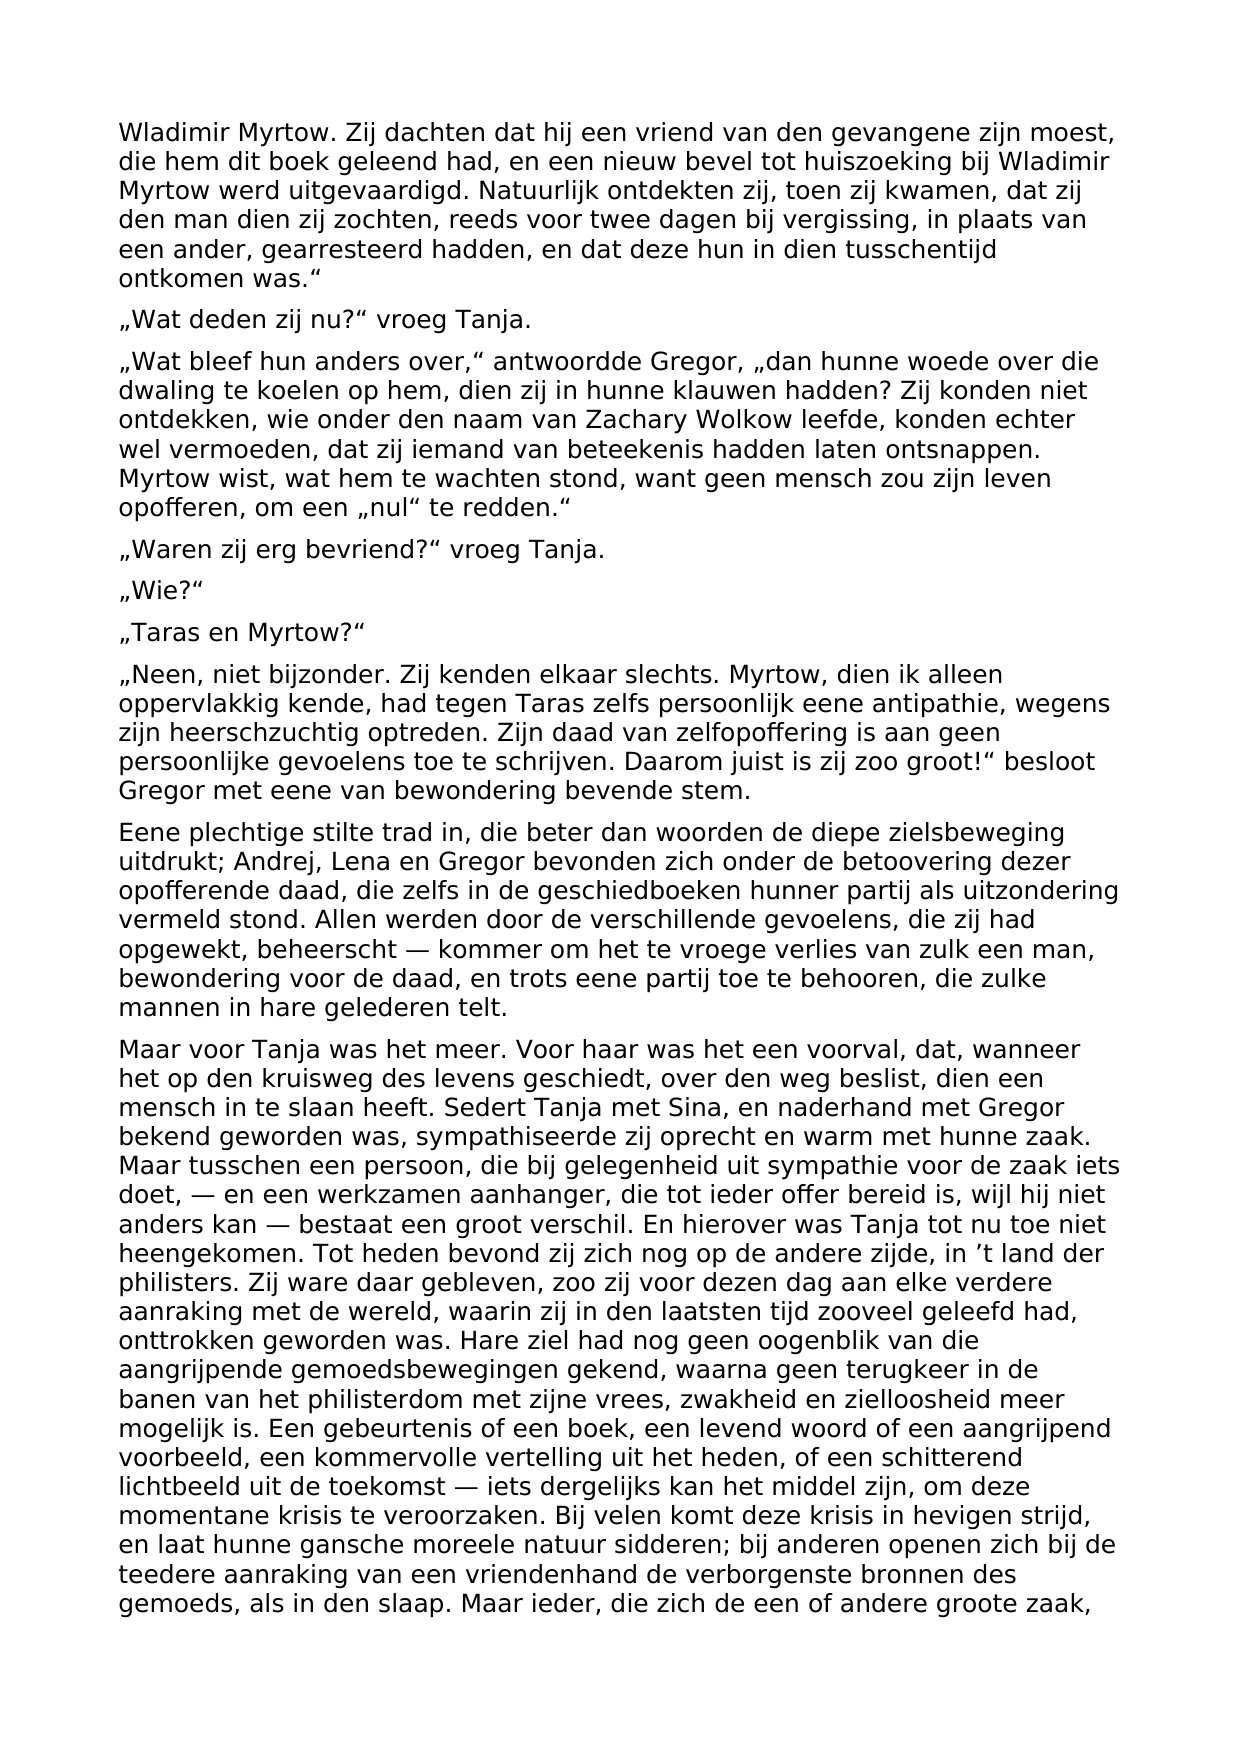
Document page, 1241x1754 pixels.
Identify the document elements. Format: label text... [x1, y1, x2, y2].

text „Wat deden zij nu?“ vroeg Tanja. [118, 306, 1122, 335]
text Wladimir Myrtow. Zij dachten dat hij een vriend van den gevangene zijn moest, die hem dit boek geleend had, en een nieuw bevel tot huiszoeking bij Wladimir Myrtow werd uitgevaardigd. Natuurlijk ontdekten zij, toen zij kwamen, dat zij den man dien zij zochten, reeds voor twee dagen bij vergissing, in plaats van een ander, gearresteerd hadden, en dat deze hun in dien tusschentijd ontkomen was.“ [118, 118, 1122, 293]
text „Taras en Myrtow?“ [118, 618, 1122, 647]
text „Wat bleef hun anders over,“ antwoordde Gregor, „dan hunne woede over die dwaling te koelen op hem, dien zij in hunne klauwen hadden? Zij konden niet ontdekken, wie onder den naam van Zachary Wolkow leefde, konden echter wel vermoeden, dat zij iemand van beteekenis hadden laten ontsnappen. Myrtow wist, wat hem te wachten stond, want geen mensch zou zijn leven opofferen, om een „nul“ te redden.“ [118, 347, 1122, 522]
text „Waren zij erg bevriend?“ vroeg Tanja. [118, 535, 1122, 564]
text Eene plechtige stilte trad in, die beter dan woorden de diepe zielsbeweging uitdrukt; Andrej, Lena en Gregor bevonden zich onder de betoovering dezer opofferende daad, die zelfs in de geschiedboeken hunner partij als uitzondering vermeld stond. Allen werden door de verschillende gevoelens, die zij had opgewekt, beheerscht — kommer om het te vroege verlies van zulk een man, bewondering voor de daad, en trots eene partij toe te behooren, die zulke mannen in hare gelederen telt. [118, 818, 1122, 1022]
text „Neen, niet bijzonder. Zij kenden elkaar slechts. Myrtow, dien ik alleen oppervlakkig kende, had tegen Taras zelfs persoonlijk eene antipathie, wegens zijn heerschzuchtig optreden. Zijn daad van zelfopoffering is aan geen persoonlijke gevoelens toe te schrijven. Daarom juist is zij zoo groot!“ besloot Gregor met eene van bewondering bevende stem. [118, 660, 1122, 806]
text Maar voor Tanja was het meer. Voor haar was het een voorval, dat, wanneer het op den kruisweg des levens geschiedt, over den weg beslist, dien een mensch in te slaan heeft. Sedert Tanja met Sina, en naderhand met Gregor bekend geworden was, sympathiseerde zij oprecht en warm met hunne zaak. Maar tusschen een persoon, die bij gelegenheid uit sympathie voor de zaak iets doet, — en een werkzamen aanhanger, die tot ieder offer bereid is, wijl hij niet anders kan — bestaat een groot verschil. En hierover was Tanja tot nu toe niet heengekomen. Tot heden bevond zij zich nog op de andere zijde, in ’t land der philisters. Zij ware daar gebleven, zoo zij voor dezen dag aan elke verdere aanraking met de wereld, waarin zij in den laatsten tijd zooveel geleefd had, onttrokken geworden was. Hare ziel had nog geen oogenblik van die aangrijpende gemoedsbewegingen gekend, waarna geen terugkeer in de banen van het philisterdom met zijne vrees, zwakheid en zielloosheid meer mogelijk is. Een gebeurtenis of een boek, een levend woord of een aangrijpend voorbeeld, een kommervolle vertelling uit het heden, of een schitterend lichtbeeld uit de toekomst — iets dergelijks kan het middel zijn, om deze momentane krisis te veroorzaken. Bij velen komt deze krisis in hevigen strijd, en laat hunne gansche moreele natuur sidderen; bij anderen openen zich bij de teedere aanraking van een vriendenhand de verborgenste bronnen des gemoeds, als in den slaap. Maar ieder, die zich de een of andere groote zaak, [118, 1035, 1122, 1618]
text „Wie?“ [118, 576, 1122, 606]
